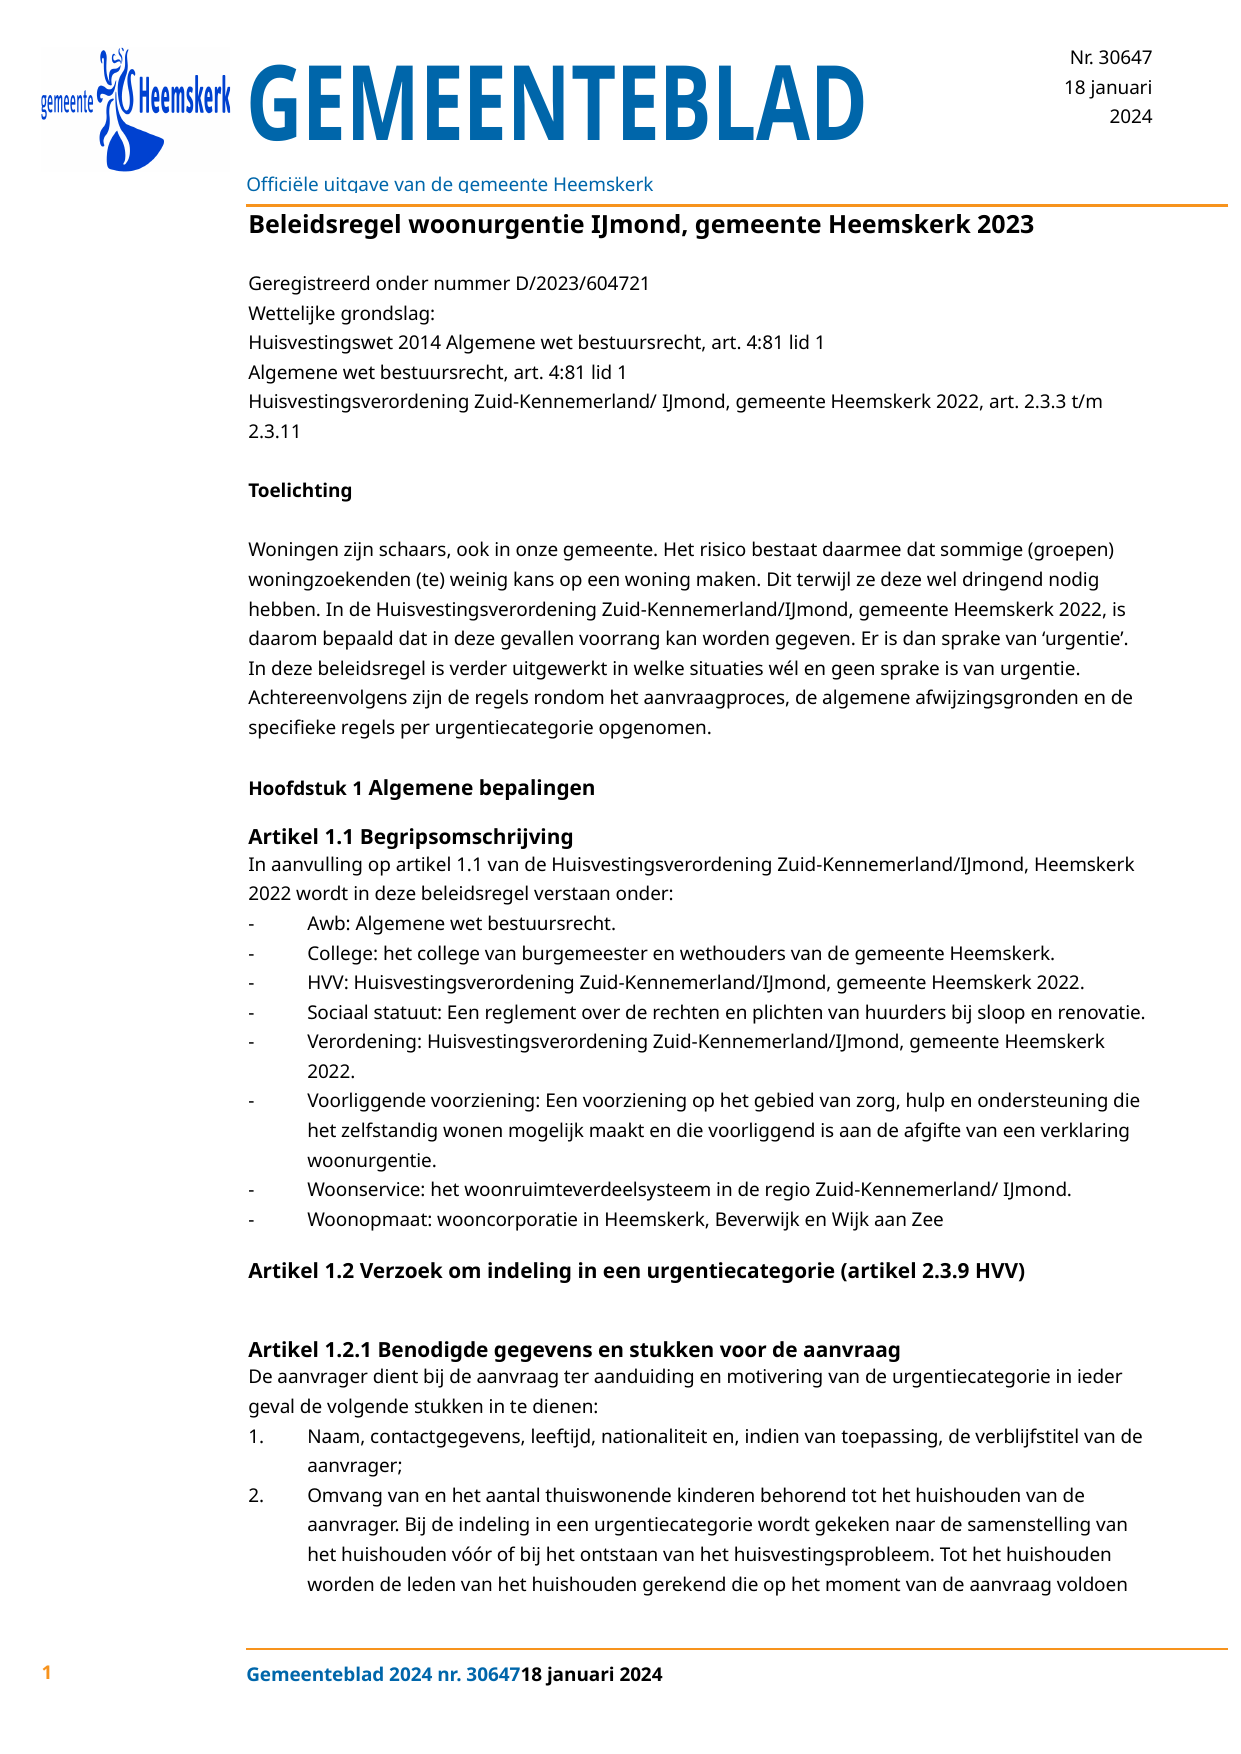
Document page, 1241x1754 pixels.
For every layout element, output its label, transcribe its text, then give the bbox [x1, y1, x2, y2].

text Toelichting [248, 477, 1152, 503]
text Huisvestingswet 2014 Algemene wet bestuursrecht, art. 4:81 lid 1 [248, 329, 1152, 355]
text Artikel 1.2 Verzoek om indeling in een urgentiecategorie (artikel 2.3.9 HVV) [248, 1256, 1152, 1285]
list College: het college van burgemeester en wethouders van de gemeente Heemskerk. [248, 940, 1152, 965]
list HVV: Huisvestingsverordening Zuid-Kennemerland/IJmond, gemeente Heemskerk 2022. [248, 969, 1152, 995]
text In deze beleidsregel is verder uitgewerkt in welke situaties wél en geen sprake is van urgentie. [248, 655, 1152, 681]
text In aanvulling op artikel 1.1 van de Huisvestingsverordening Zuid-Kennemerland/IJmond, Heemskerk 2022 wordt in deze beleidsregel verstaan onder: [248, 851, 1152, 906]
list Voorliggende voorziening: Een voorziening op het gebied van zorg, hulp en ondersteuning die het zelfstandig wonen mogelijk maakt en die voorliggend is aan de afgifte van een verklaring woonurgentie. [248, 1088, 1152, 1172]
text Algemene wet bestuursrecht, art. 4:81 lid 1 [248, 359, 1152, 385]
list Verordening: Huisvestingsverordening Zuid-Kennemerland/IJmond, gemeente Heemskerk 2022. [248, 1028, 1152, 1084]
text Achtereenvolgens zijn de regels rondom het aanvraagproces, de algemene afwijzingsgronden en de specifieke regels per urgentiecategorie opgenomen. [248, 684, 1152, 740]
list Awb: Algemene wet bestuursrecht. [248, 910, 1152, 936]
text Woningen zijn schaars, ook in onze gemeente. Het risico bestaat daarmee dat sommige (groepen) woningzoekenden (te) weinig kans op een woning maken. Dit terwijl ze deze wel dringend nodig hebben. In de Huisvestingsverordening Zuid-Kennemerland/IJmond, gemeente Heemskerk 2022, is daarom bepaald dat in deze gevallen voorrang kan worden gegeven. Er is dan sprake van ‘urgentie’. [248, 537, 1152, 651]
text Geregistreerd onder nummer D/2023/604721 [248, 270, 1152, 296]
list Woonopmaat: wooncorporatie in Heemskerk, Beverwijk en Wijk aan Zee [248, 1206, 1152, 1232]
text Wettelijke grondslag: [248, 300, 1152, 326]
text De aanvrager dient bij de aanvraag ter aanduiding en motivering van de urgentiecategorie in ieder geval de volgende stukken in te dienen: [248, 1364, 1152, 1419]
text Beleidsregel woonurgentie IJmond, gemeente Heemskerk 2023 [248, 207, 1152, 241]
list Naam, contactgegevens, leeftijd, nationaliteit en, indien van toepassing, de verblijfstitel van de aanvrager; [248, 1423, 1152, 1478]
text Artikel 1.1 Begripsomschrijving [248, 822, 1152, 851]
text Huisvestingsverordening Zuid-Kennemerland/ IJmond, gemeente Heemskerk 2022, art. 2.3.3 t/m 2.3.11 [248, 389, 1152, 444]
list Woonservice: het woonruimteverdeelsysteem in de regio Zuid-Kennemerland/ IJmond. [248, 1176, 1152, 1202]
text Artikel 1.2.1 Benodigde gegevens en stukken voor de aanvraag [248, 1335, 1152, 1364]
text Hoofdstuk 1 Algemene bepalingen [248, 773, 1152, 802]
list Sociaal statuut: Een reglement over de rechten en plichten van huurders bij sloop en renovatie. [248, 999, 1152, 1024]
list Omvang van en het aantal thuiswonende kinderen behorend tot het huishouden van de aanvrager. Bij de indeling in een urgentiecategorie wordt gekeken naar de samenstelling van het huishouden vóór of bij het ontstaan van het huisvestingsprobleem. Tot het huishouden worden de leden van het huishouden gerekend die op het moment van de aanvraag voldoen [248, 1482, 1152, 1596]
picture [41, 47, 231, 172]
